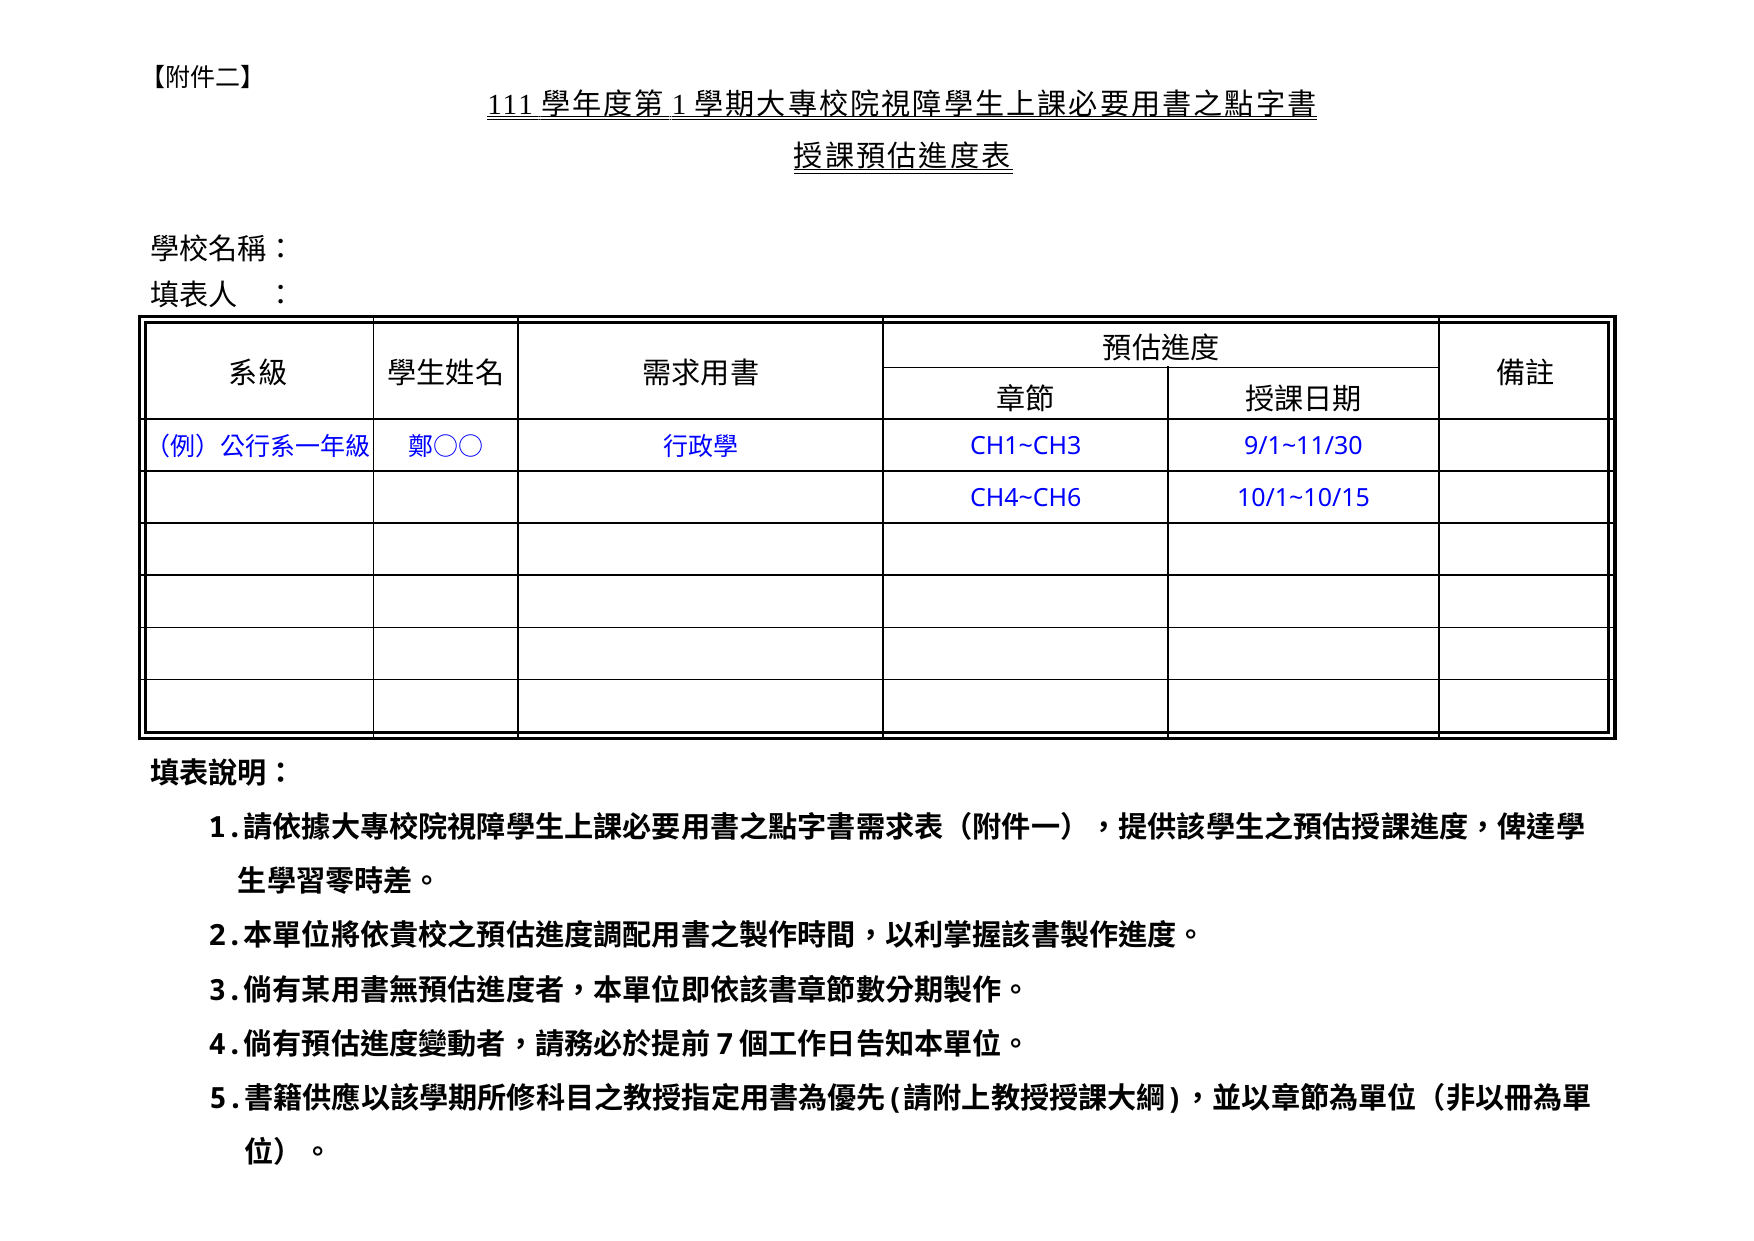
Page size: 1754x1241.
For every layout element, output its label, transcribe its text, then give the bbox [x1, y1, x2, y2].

text 4.倘有預估進度變動者，請務必於提前7個工作日告知本單位。 [150, 1011, 1604, 1065]
table_cell [1440, 680, 1607, 731]
table_cell [1169, 524, 1438, 574]
table_cell 授課日期 [1169, 368, 1438, 418]
table_cell [884, 576, 1167, 626]
text 填表說明： [150, 740, 1604, 794]
table_cell [374, 524, 517, 574]
table_cell 9/1~11/30 [1169, 420, 1438, 470]
table_header 預估進度 [884, 324, 1438, 366]
table_cell [374, 472, 517, 522]
table_header 系級 [142, 318, 373, 418]
table_cell [1169, 680, 1438, 731]
text 3.倘有某用書無預估進度者，本單位即依該書章節數分期製作。 [150, 957, 1604, 1011]
table_cell CH4~CH6 [884, 472, 1167, 522]
table_cell 章節 [884, 368, 1167, 418]
table_cell [519, 628, 882, 678]
table_cell [147, 680, 373, 731]
table_cell [147, 576, 373, 626]
table_cell 鄭○○ [374, 420, 517, 470]
text 【附件二】 [140, 58, 279, 92]
table_cell [374, 680, 517, 731]
table_cell [1169, 628, 1438, 678]
table_cell [1440, 576, 1607, 626]
table_cell [519, 576, 882, 626]
table_cell [519, 680, 882, 731]
table_cell 10/1~10/15 [1169, 472, 1438, 522]
table_cell 行政學 [519, 420, 882, 470]
table_cell [1440, 420, 1607, 470]
table_cell [519, 524, 882, 574]
text 授課預估進度表 [150, 125, 1604, 177]
text 2.本單位將依貴校之預估進度調配用書之製作時間，以利掌握該書製作進度。 [150, 902, 1604, 957]
table_cell [1440, 472, 1607, 522]
table_cell [1440, 524, 1607, 574]
table_cell [1169, 576, 1438, 626]
table_header 備註 [1440, 318, 1612, 418]
text 1.請依據大專校院視障學生上課必要用書之點字書需求表（附件一），提供該學生之預估授課進度，俾達學生學習零時差。 [150, 794, 1604, 902]
table_cell [1440, 628, 1607, 678]
table_cell [374, 576, 517, 626]
table_cell CH1~CH3 [884, 420, 1167, 470]
table_cell [884, 524, 1167, 574]
table_header 需求用書 [519, 324, 882, 418]
table_cell [147, 628, 373, 678]
text 學校名稱： [150, 223, 1604, 269]
table_cell [884, 680, 1167, 731]
table_cell [519, 472, 882, 522]
table_cell [147, 524, 373, 574]
table_cell [147, 472, 373, 522]
table_cell [884, 628, 1167, 678]
text 111學年度第1學期大專校院視障學生上課必要用書之點字書 [125, 50, 1604, 125]
text 5.書籍供應以該學期所修科目之教授指定用書為優先(請附上教授授課大綱)，並以章節為單位（非以冊為單位）。 [209, 1065, 1628, 1173]
table_cell （例）公行系一年級 [147, 420, 373, 470]
table_cell [374, 628, 517, 678]
table_header 學生姓名 [374, 324, 517, 418]
text 填表人 ： [150, 269, 1604, 315]
